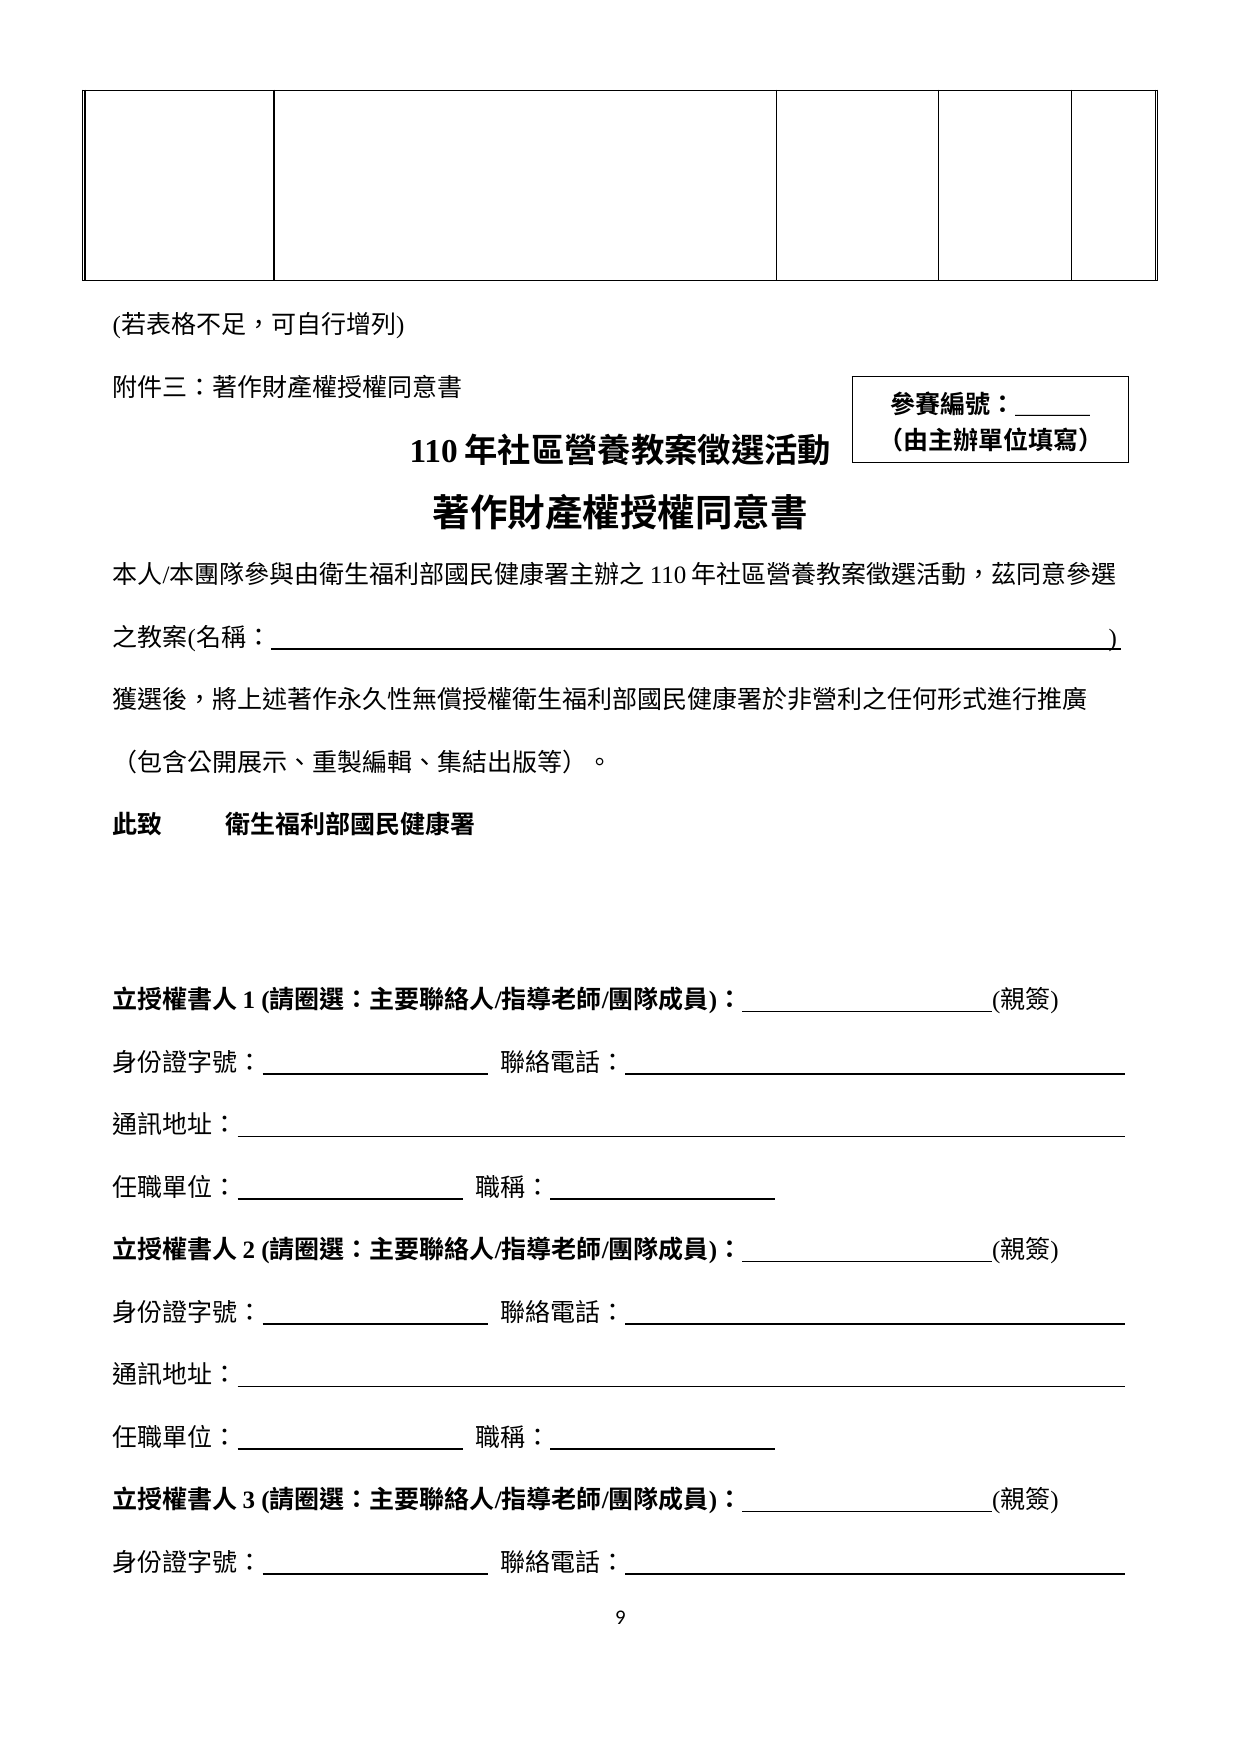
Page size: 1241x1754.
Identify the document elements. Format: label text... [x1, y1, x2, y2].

table_cell [939, 91, 1071, 280]
text 立授權書人3 (請圈選：主要聯絡人/指導老師/團隊成員)： (親簽) 身份證字號： 聯絡電話： [112, 1456, 1128, 1581]
text 110年社區營養教案徵選活動 [112, 406, 1128, 468]
text 身份證字號： 聯絡電話： [112, 1268, 1128, 1331]
table_cell [86, 91, 273, 280]
text 參賽編號：＿＿＿ （由主辦單位填寫） [868, 384, 1113, 454]
text 附件三：著作財產權授權同意書 [853, 377, 1128, 462]
text 任職單位： 職稱： [112, 1143, 1128, 1206]
text 通訊地址： [112, 1081, 1128, 1143]
text 本人/本團隊參與由衛生福利部國民健康署主辦之110年社區營養教案徵選活動，茲同意參選之教案(名稱： ) [112, 531, 1128, 656]
text 立授權書人1 (請圈選：主要聯絡人/指導老師/團隊成員)： (親簽) 身份證字號： 聯絡電話： [112, 956, 1128, 1081]
text 獲選後，將上述著作永久性無償授權衛生福利部國民健康署於非營利之任何形式進行推廣（包含公開展示、重製編輯、集結出版等）。 [112, 656, 1128, 781]
text 任職單位： 職稱： [112, 1393, 1128, 1456]
table_cell [275, 91, 776, 280]
text 此致 衛生福利部國民健康署 [112, 781, 1128, 843]
text 著作財產權授權同意書 [112, 468, 1128, 531]
text (若表格不足，可自行增列) [112, 281, 1128, 343]
table_cell [1072, 91, 1155, 280]
text 附件三：著作財產權授權同意書 [112, 343, 1128, 406]
text 立授權書人2 (請圈選：主要聯絡人/指導老師/團隊成員)： (親簽) [112, 1206, 1128, 1268]
text 通訊地址： [112, 1331, 1128, 1393]
table_cell [777, 91, 938, 280]
